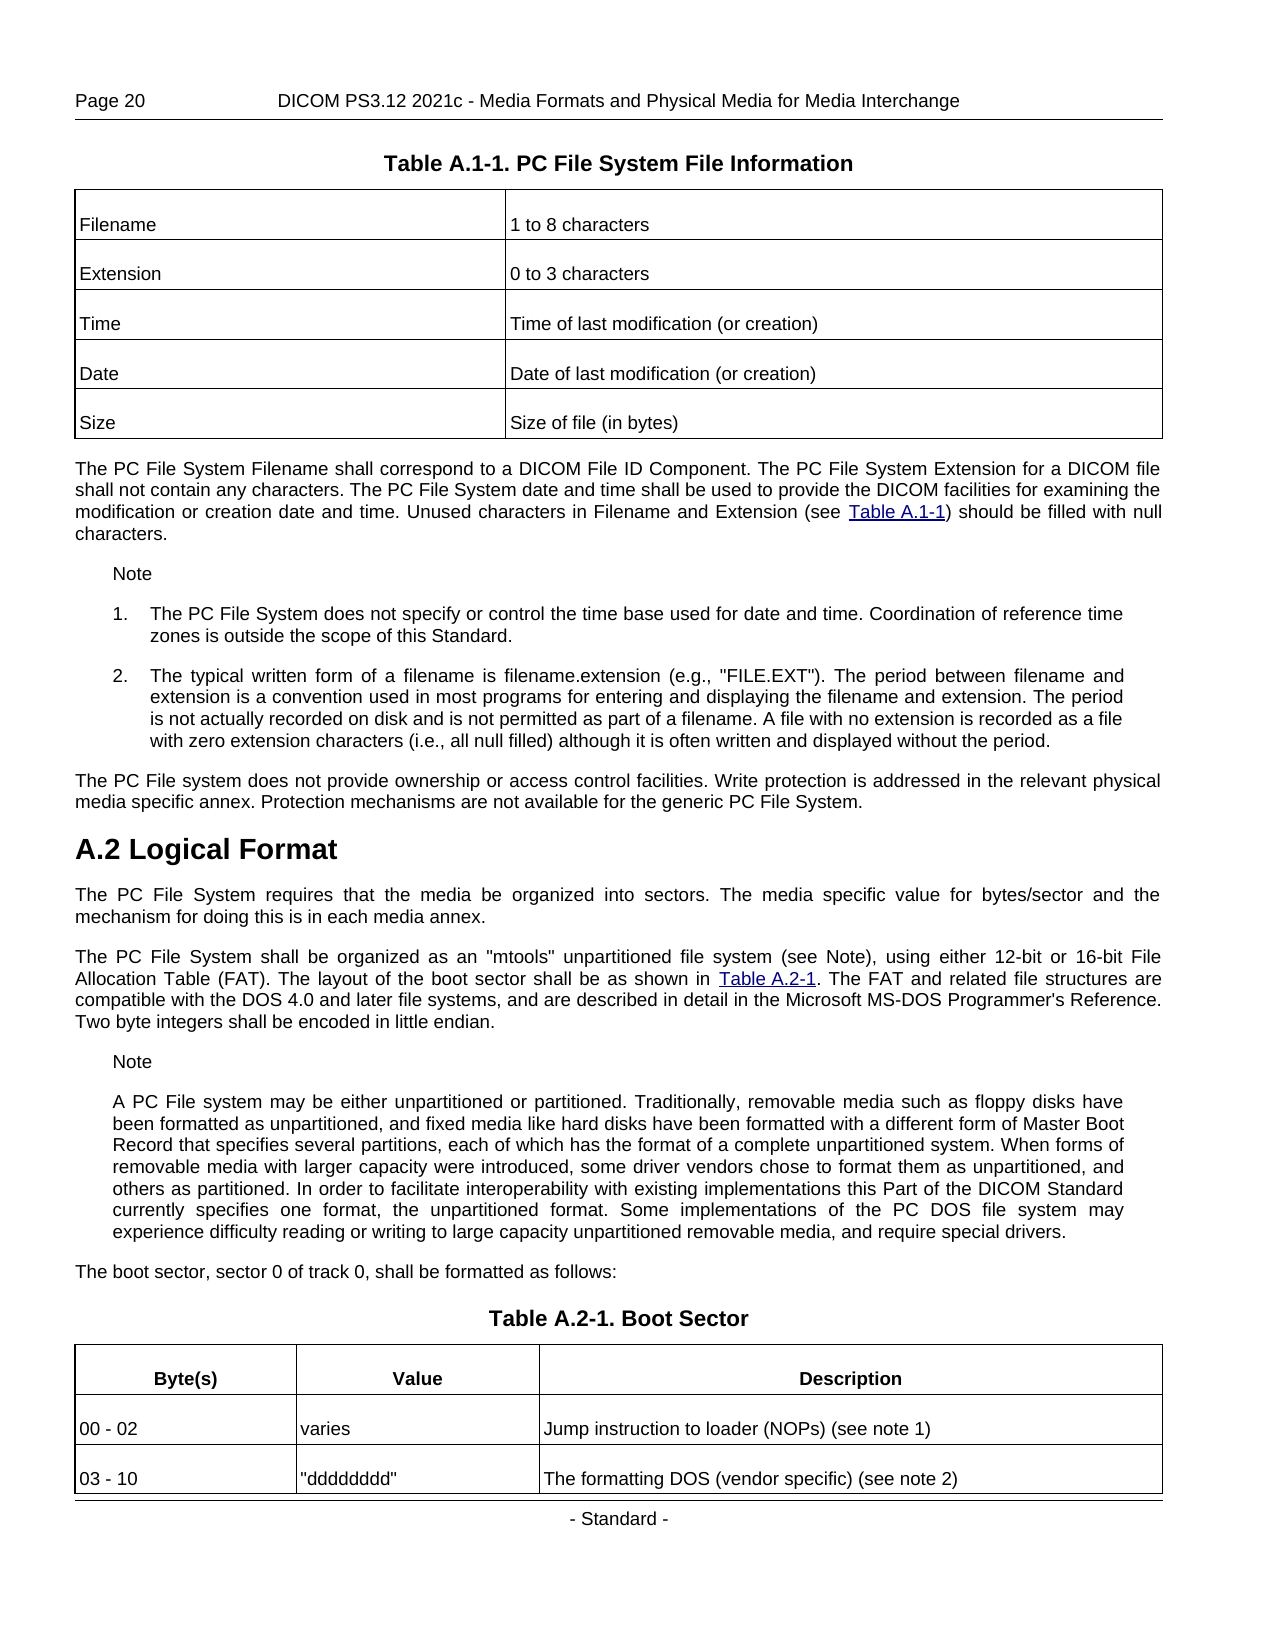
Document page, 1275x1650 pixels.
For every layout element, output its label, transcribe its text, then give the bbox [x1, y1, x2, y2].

table_cell "dddddddd" [297, 1445, 539, 1493]
table_cell The formatting DOS (vendor specific) (see note 2) [540, 1445, 1162, 1493]
table_cell Date of last modification (or creation) [506, 340, 1162, 388]
text The boot sector, sector 0 of track 0, shall be formatted as follows: [75, 1261, 1162, 1282]
text Note [112, 1051, 1125, 1072]
table_cell varies [297, 1395, 539, 1444]
table_header 1 to 8 characters [506, 190, 1162, 239]
text Note [112, 563, 1125, 584]
text 1. The PC File System does not specify or control the time base used for date and time. Coordination of reference time zones is outside the scope of this Standard. [112, 603, 1125, 646]
table_cell 0 to 3 characters [506, 240, 1162, 289]
table_cell Size of file (in bytes) [506, 389, 1162, 438]
table_header Filename [76, 190, 505, 239]
table_cell 03 - 10 [76, 1445, 296, 1493]
table_cell Time of last modification (or creation) [506, 290, 1162, 338]
text Table A.1-1. PC File System File Information [75, 150, 1162, 176]
text The PC File system does not provide ownership or access control facilities. Write protection is addressed in the relevant physical media specific annex. Protection mechanisms are not available for the generic PC File System. [75, 770, 1162, 813]
text A.2 Logical Format [75, 832, 1162, 865]
text The PC File System Filename shall correspond to a DICOM File ID Component. The PC File System Extension for a DICOM file shall not contain any characters. The PC File System date and time shall be used to provide the DICOM facilities for examining the modification or creation date and time. Unused characters in Filename and Extension (see Table A.1-1) should be filled with null characters. [75, 458, 1162, 544]
table_cell Time [76, 290, 505, 338]
table_cell Extension [76, 240, 505, 289]
table_cell Jump instruction to loader (NOPs) (see note 1) [540, 1395, 1162, 1444]
text The PC File System requires that the media be organized into sectors. The media specific value for bytes/sector and the mechanism for doing this is in each media annex. [75, 884, 1162, 927]
table_header Description [540, 1345, 1162, 1394]
text Table A.2-1. Boot Sector [75, 1305, 1162, 1331]
table_cell Date [76, 340, 505, 388]
text 2. The typical written form of a filename is filename.extension (e.g., "FILE.EXT"). The period between filename and extension is a convention used in most programs for entering and displaying the filename and extension. The period is not actually recorded on disk and is not permitted as part of a filename. A file with no extension is recorded as a file with zero extension characters (i.e., all null filled) although it is often written and displayed without the period. [112, 665, 1125, 751]
text A PC File system may be either unpartitioned or partitioned. Traditionally, removable media such as floppy disks have been formatted as unpartitioned, and fixed media like hard disks have been formatted with a different form of Master Boot Record that specifies several partitions, each of which has the format of a complete unpartitioned system. When forms of removable media with larger capacity were introduced, some driver vendors chose to format them as unpartitioned, and others as partitioned. In order to facilitate interoperability with existing implementations this Part of the DICOM Standard currently specifies one format, the unpartitioned format. Some implementations of the PC DOS file system may experience difficulty reading or writing to large capacity unpartitioned removable media, and require special drivers. [112, 1091, 1125, 1242]
table_cell 00 - 02 [76, 1395, 296, 1444]
table_cell Size [76, 389, 505, 438]
table_header Value [297, 1345, 539, 1394]
table_header Byte(s) [76, 1345, 296, 1394]
text The PC File System shall be organized as an "mtools" unpartitioned file system (see Note), using either 12-bit or 16-bit File Allocation Table (FAT). The layout of the boot sector shall be as shown in Table A.2-1. The FAT and related file structures are compatible with the DOS 4.0 and later file systems, and are described in detail in the Microsoft MS-DOS Programmer's Reference. Two byte integers shall be encoded in little endian. [75, 946, 1162, 1032]
